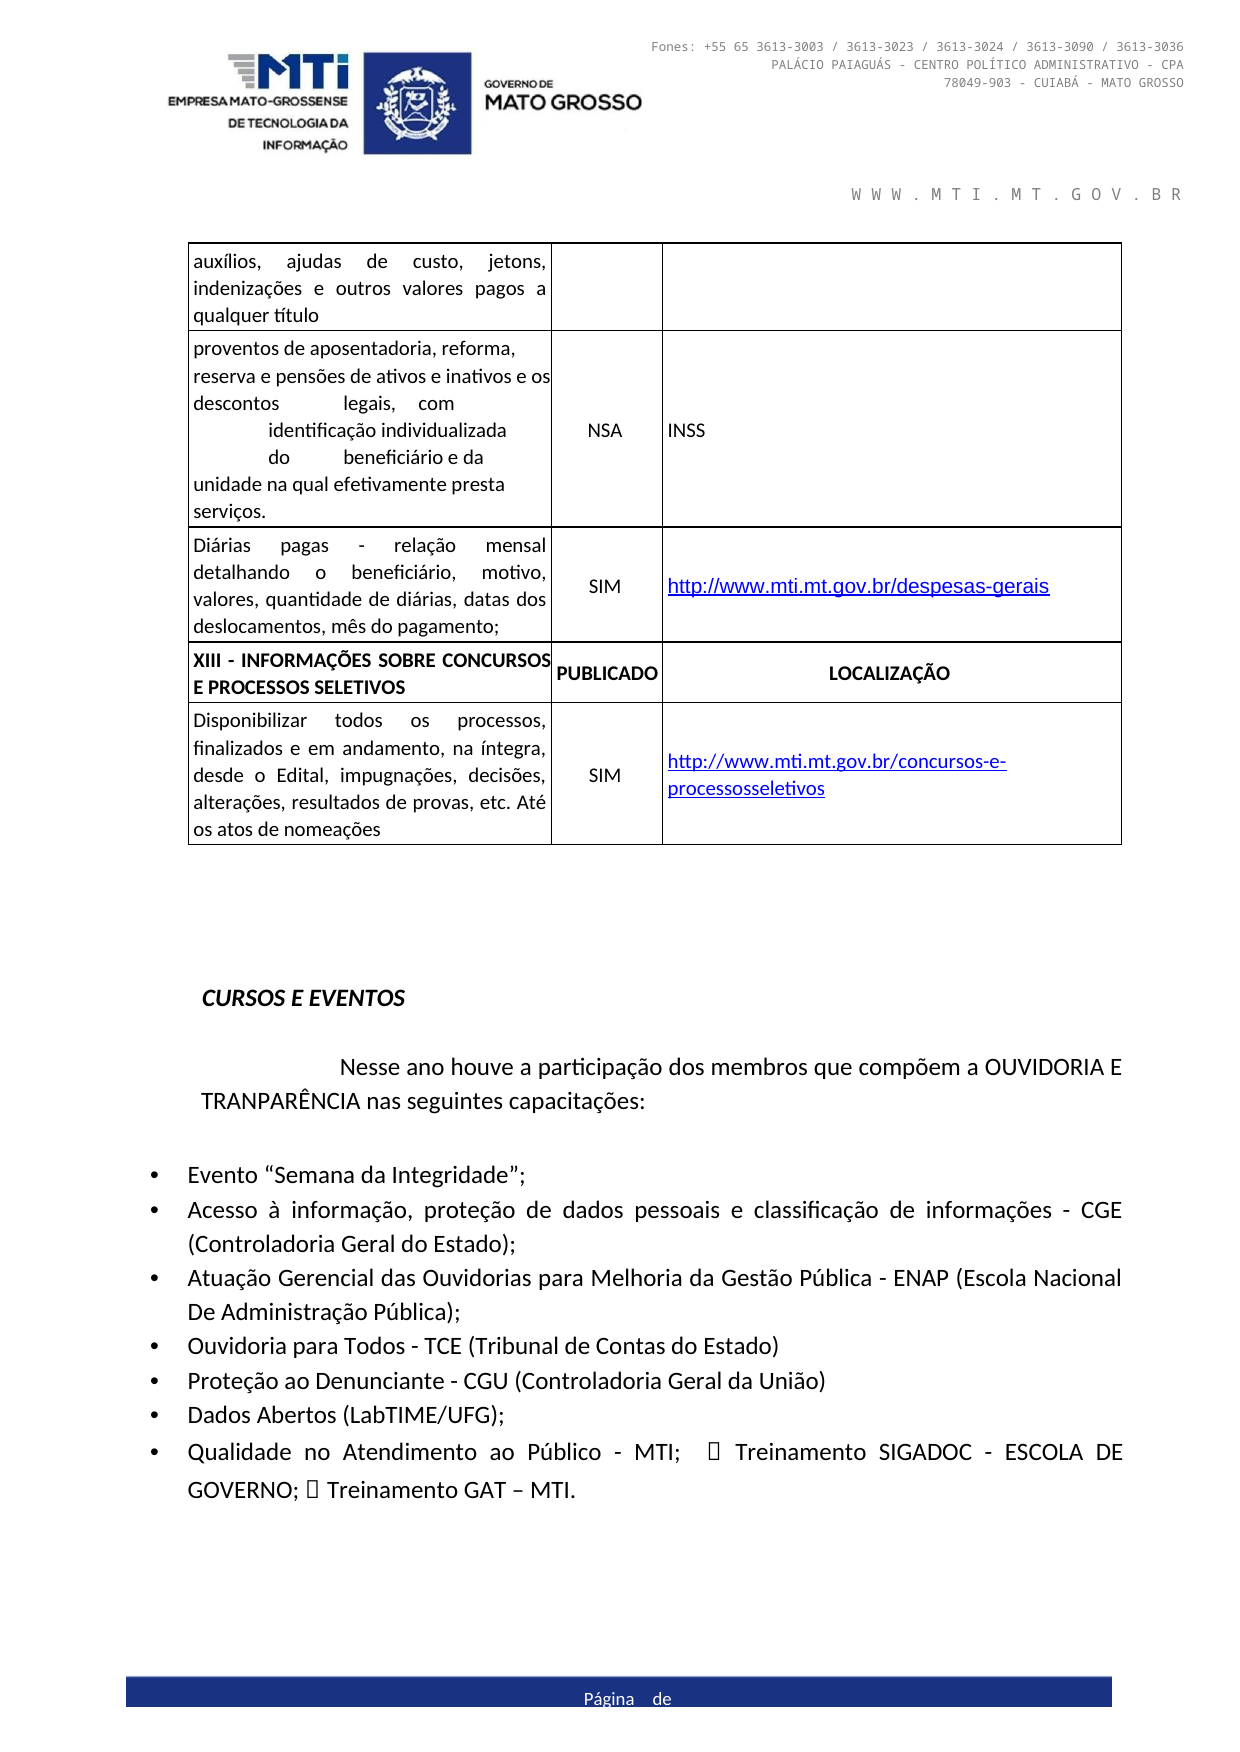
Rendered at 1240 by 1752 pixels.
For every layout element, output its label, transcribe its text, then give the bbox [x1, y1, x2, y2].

table_cell [663, 244, 1121, 330]
table_cell [552, 244, 662, 330]
table_cell Diárias pagas - relação mensal detalhando o beneficiário, motivo, valores, quantidade de diárias, datas dos deslocamentos, mês do pagamento; [189, 528, 551, 641]
table_cell http://www.mti.mt.gov.br/concursos-e-processosseletivos [663, 703, 1121, 844]
table_cell INSS [663, 331, 1121, 526]
list Qualidade no Atendimento ao Público - MTI;  Treinamento SIGADOC - ESCOLA DE GOVERNO;  Treinamento GAT – MTI. [150, 1433, 1123, 1505]
list Dados Abertos (LabTIME/UFG); [150, 1399, 1123, 1430]
table_cell proventos de aposentadoria, reforma, reserva e pensões de ativos e inativos e os descontos legais, com identificação individualizada do beneficiário e da unidade na qual efetivamente presta serviços. [189, 331, 551, 526]
table_cell SIM [552, 528, 662, 641]
table_cell NSA [552, 331, 662, 526]
list Ouvidoria para Todos - TCE (Tribunal de Contas do Estado) [150, 1330, 1123, 1361]
table_cell http://www.mti.mt.gov.br/despesas-gerais [663, 528, 1121, 641]
list Acesso à informação, proteção de dados pessoais e classificação de informações - CGE (Controladoria Geral do Estado); [150, 1194, 1123, 1258]
list Evento “Semana da Integridade”; [150, 1159, 1123, 1190]
list Atuação Gerencial das Ouvidorias para Melhoria da Gestão Pública - ENAP (Escola Nacional De Administração Pública); [150, 1262, 1123, 1327]
table_cell XIII - INFORMAÇÕES SOBRE CONCURSOS E PROCESSOS SELETIVOS [189, 643, 551, 702]
text Nesse ano houve a participação dos membros que compõem a OUVIDORIA E TRANPARÊNCIA nas seguintes capacitações: [201, 1052, 1123, 1116]
table_cell PUBLICADO [552, 643, 662, 702]
table_cell SIM [552, 703, 662, 844]
table_cell Disponibilizar todos os processos, finalizados e em andamento, na íntegra, desde o Edital, impugnações, decisões, alterações, resultados de provas, etc. Até os atos de nomeações [189, 703, 551, 844]
subtitle CURSOS E EVENTOS [202, 982, 1143, 1013]
table_cell auxílios, ajudas de custo, jetons, indenizações e outros valores pagos a qualquer título [189, 244, 551, 330]
list Proteção ao Denunciante - CGU (Controladoria Geral da União) [150, 1365, 1123, 1395]
table_cell LOCALIZAÇÃO [663, 643, 1121, 702]
